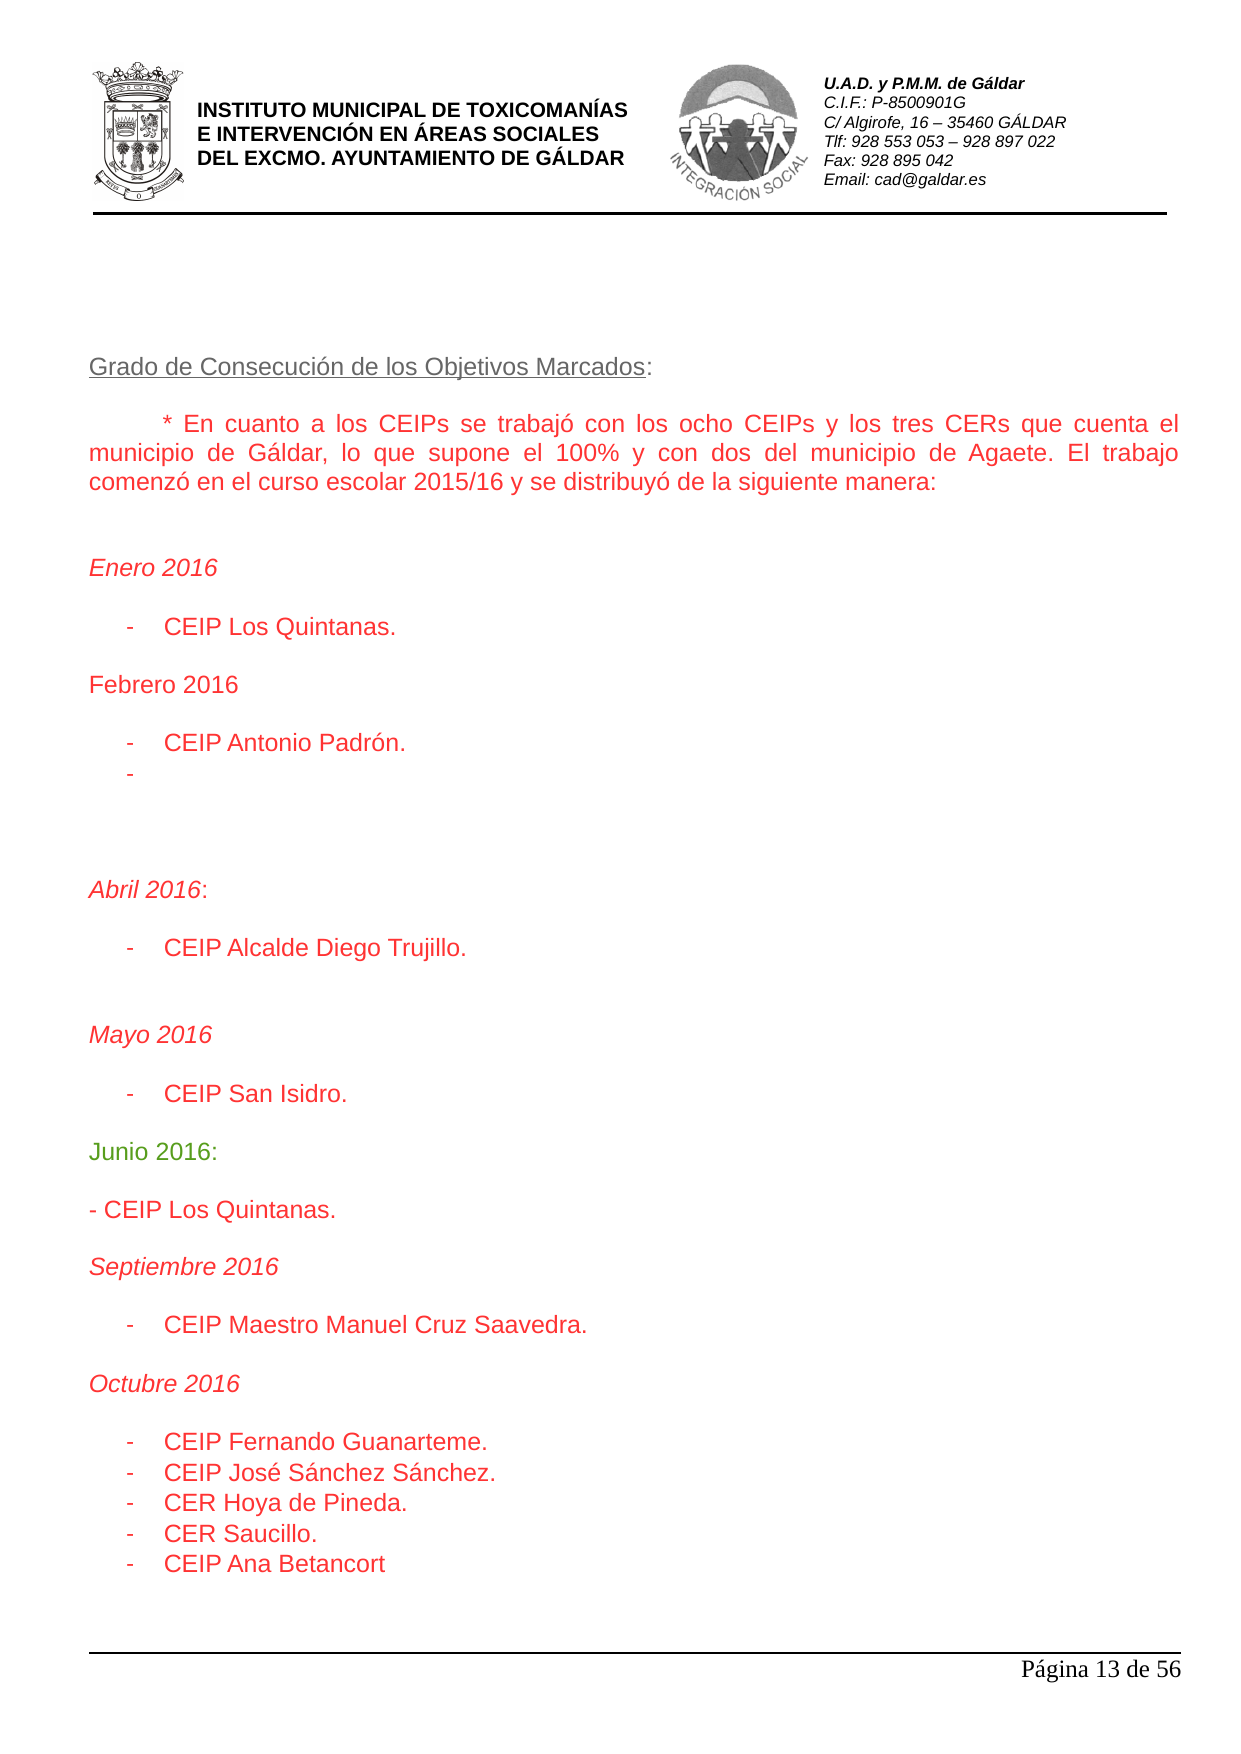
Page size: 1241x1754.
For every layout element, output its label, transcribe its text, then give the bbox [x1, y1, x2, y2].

picture [92, 62, 184, 201]
text - CEIP Los Quintanas. [88, 1194, 1181, 1223]
list CEIP José Sánchez Sánchez. [126, 1457, 1181, 1487]
list CER Saucillo. [126, 1518, 1181, 1548]
text * En cuanto a los CEIPs se trabajó con los ocho CEIPs y los tres CERs que cuenta el municipio de Gáldar, lo que supone el 100% y con dos del municipio de Agaete. El trabajo comenzó en el curso escolar 2015/16 y se distribuyó de la siguiente manera: [88, 409, 1181, 496]
text Febrero 2016 [88, 670, 1181, 699]
list CEIP San Isidro. [126, 1078, 1181, 1108]
text Abril 2016: [88, 875, 1181, 903]
list CEIP Ana Betancort [126, 1548, 1181, 1579]
list CEIP Los Quintanas. [126, 611, 1181, 641]
list CEIP Antonio Padrón. [126, 727, 1181, 758]
text Septiembre 2016 [88, 1252, 1181, 1281]
text Mayo 2016 [88, 1020, 1181, 1049]
text Grado de Consecución de los Objetivos Marcados: [88, 352, 1181, 381]
text Junio 2016: [88, 1137, 1181, 1166]
text Octubre 2016 [88, 1369, 1181, 1398]
text Enero 2016 [88, 553, 1181, 582]
list CEIP Fernando Guanarteme. [126, 1426, 1181, 1457]
list CEIP Maestro Manuel Cruz Saavedra. [126, 1309, 1181, 1340]
list CEIP Alcalde Diego Trujillo. [126, 932, 1181, 963]
list CER Hoya de Pineda. [126, 1487, 1181, 1518]
